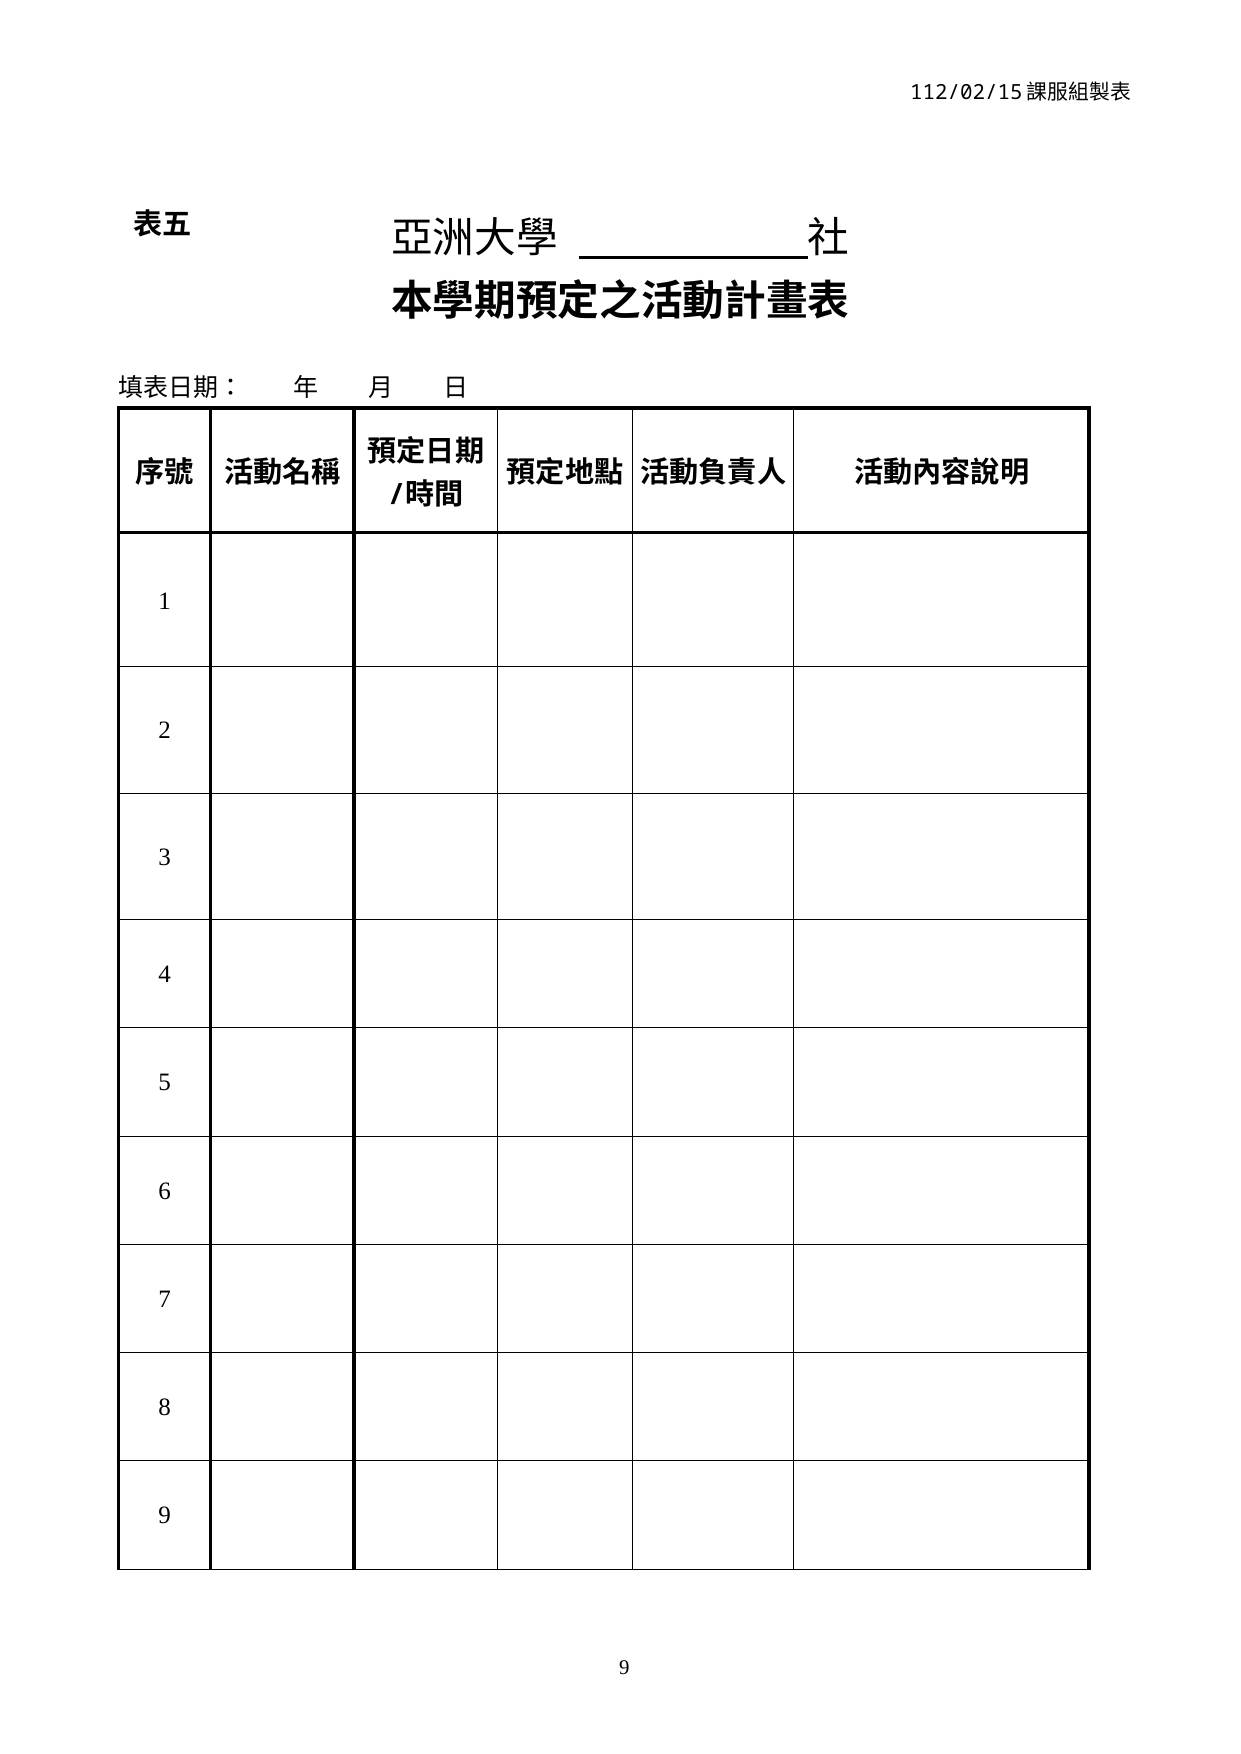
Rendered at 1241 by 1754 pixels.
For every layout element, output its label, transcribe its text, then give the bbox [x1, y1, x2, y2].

table_cell [633, 534, 793, 666]
table_cell [212, 667, 352, 793]
table_cell [498, 1245, 632, 1352]
table_cell [212, 1245, 352, 1352]
table_header 活動名稱 [212, 410, 352, 531]
table_cell [633, 667, 793, 793]
table_cell [212, 1353, 352, 1460]
table_cell [633, 1028, 793, 1136]
table_cell [212, 1137, 352, 1244]
table_cell [794, 1245, 1087, 1352]
table_cell [212, 794, 352, 919]
table_header 預定日期 /時間 [356, 410, 497, 531]
table_cell [794, 920, 1087, 1027]
text 亞洲大學 社 [118, 193, 1122, 268]
table_cell [498, 1353, 632, 1460]
table_cell 6 [120, 1137, 209, 1244]
table_cell [356, 1028, 497, 1136]
text 本學期預定之活動計畫表 [118, 255, 1122, 318]
table_cell 5 [120, 1028, 209, 1136]
table_cell 8 [120, 1353, 209, 1460]
text 表五 [133, 201, 216, 243]
table_cell [498, 1461, 632, 1568]
table_cell [498, 1137, 632, 1244]
table_cell [212, 920, 352, 1027]
table_header 預定地點 [498, 410, 632, 531]
table_cell 2 [120, 667, 209, 793]
table_cell [633, 1353, 793, 1460]
table_cell [498, 1028, 632, 1136]
table_cell [498, 794, 632, 919]
table_header 活動內容說明 [794, 410, 1087, 531]
table_cell 4 [120, 920, 209, 1027]
table_cell [356, 920, 497, 1027]
table_cell [794, 1461, 1087, 1568]
table_cell [356, 1245, 497, 1352]
table_cell [212, 534, 352, 666]
table_cell [794, 1353, 1087, 1460]
table_cell [356, 1461, 497, 1568]
table_cell [498, 534, 632, 666]
table_cell [794, 794, 1087, 919]
table_cell [356, 794, 497, 919]
table_cell [212, 1028, 352, 1136]
table_cell 1 [120, 534, 209, 666]
table_cell [633, 1461, 793, 1568]
table_cell [498, 667, 632, 793]
table_cell [356, 667, 497, 793]
table_header 序號 [120, 410, 209, 531]
table_cell [356, 534, 497, 666]
table_cell [356, 1137, 497, 1244]
table_cell [498, 920, 632, 1027]
table_cell [212, 1461, 352, 1568]
table_cell 7 [120, 1245, 209, 1352]
table_cell [356, 1353, 497, 1460]
table_cell [633, 1137, 793, 1244]
table_cell [633, 920, 793, 1027]
table_cell 9 [120, 1461, 209, 1568]
table_cell [794, 534, 1087, 666]
table_cell [794, 667, 1087, 793]
table_cell 3 [120, 794, 209, 919]
text 填表日期： 年 月 日 [118, 344, 1122, 406]
table_cell [794, 1028, 1087, 1136]
table_cell [633, 1245, 793, 1352]
table_header 活動負責人 [633, 410, 793, 531]
table_cell [633, 794, 793, 919]
table_cell [794, 1137, 1087, 1244]
